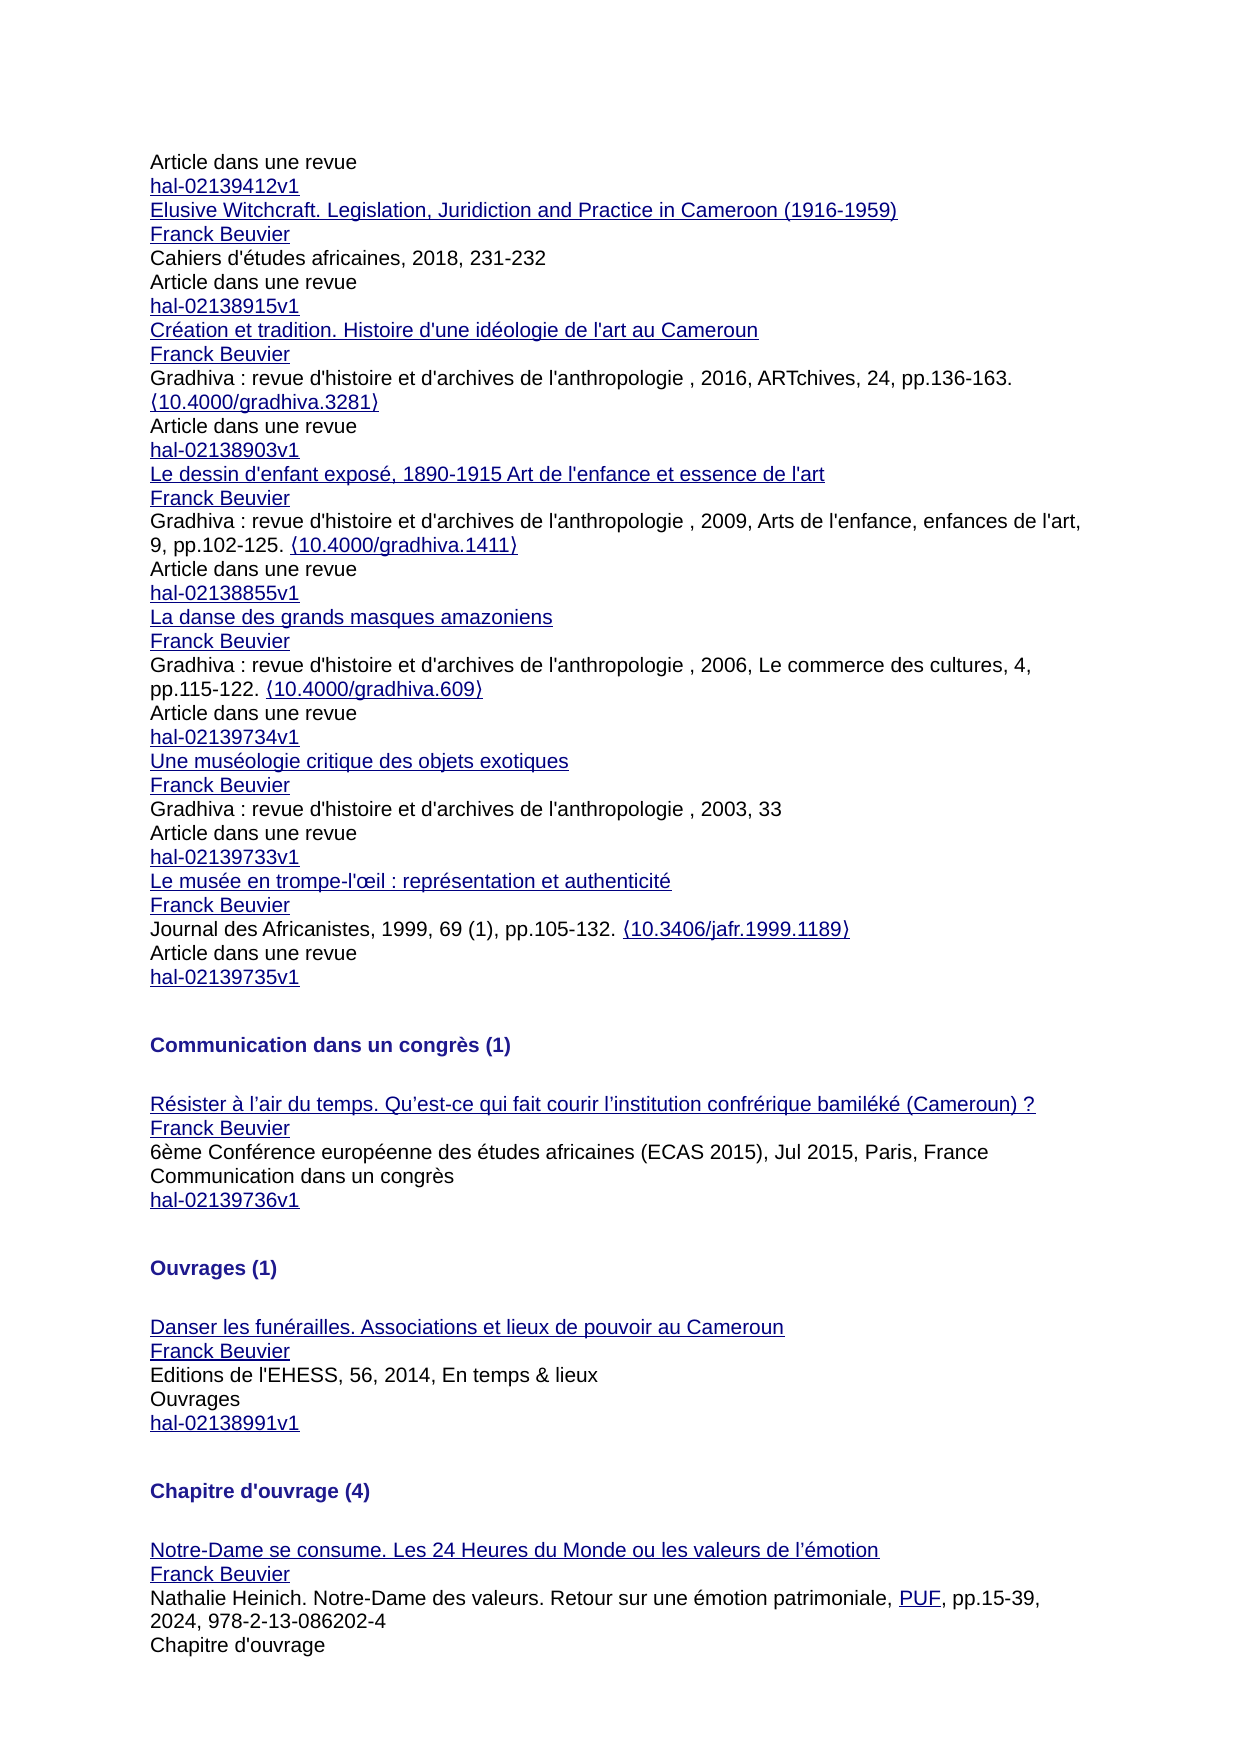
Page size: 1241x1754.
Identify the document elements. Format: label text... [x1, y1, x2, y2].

table_cell Elusive Witchcraft. Legislation, Juridiction and Practice in Cameroon (1916-1959) Franck Beuvier Cahiers d'études africaines, 2018, 231-232 Article dans une revue hal-02138915v1 [150, 198, 1090, 318]
table_header Notre-Dame se consume. Les 24 Heures du Monde ou les valeurs de l’émotion Franck Beuvier Nathalie Heinich. Notre-Dame des valeurs. Retour sur une émotion patrimoniale, PUF, pp.15-39, 2024, 978-2-13-086202-4 Chapitre d'ouvrage [150, 1538, 1090, 1657]
table_header Résister à l’air du temps. Qu’est-ce qui fait courir l’institution confrérique bamiléké (Cameroun) ? Franck Beuvier 6ème Conférence européenne des études africaines (ECAS 2015), Jul 2015, Paris, France Communication dans un congrès hal-02139736v1 [150, 1092, 1090, 1211]
table_cell Une muséologie critique des objets exotiques Franck Beuvier Gradhiva : revue d'histoire et d'archives de l'anthropologie , 2003, 33 Article dans une revue hal-02139733v1 [150, 749, 1090, 869]
table_header Danser les funérailles. Associations et lieux de pouvoir au Cameroun Franck Beuvier Editions de l'EHESS, 56, 2014, En temps & lieux Ouvrages hal-02138991v1 [150, 1315, 1090, 1434]
table_cell Le dessin d'enfant exposé, 1890-1915 Art de l'enfance et essence de l'art Franck Beuvier Gradhiva : revue d'histoire et d'archives de l'anthropologie , 2009, Arts de l'enfance, enfances de l'art, 9, pp.102-125. ⟨10.4000/gradhiva.1411⟩ Article dans une revue hal-02138855v1 [150, 461, 1090, 605]
table_cell La danse des grands masques amazoniens Franck Beuvier Gradhiva : revue d'histoire et d'archives de l'anthropologie , 2006, Le commerce des cultures, 4, pp.115-122. ⟨10.4000/gradhiva.609⟩ Article dans une revue hal-02139734v1 [150, 605, 1090, 749]
table_cell Article dans une revue hal-02139412v1 [150, 150, 1090, 198]
table_cell Création et tradition. Histoire d'une idéologie de l'art au Cameroun Franck Beuvier Gradhiva : revue d'histoire et d'archives de l'anthropologie , 2016, ARTchives, 24, pp.136-163. ⟨10.4000/gradhiva.3281⟩ Article dans une revue hal-02138903v1 [150, 318, 1090, 461]
subtitle Communication dans un congrès (1) [150, 1033, 1090, 1057]
subtitle Chapitre d'ouvrage (4) [150, 1479, 1090, 1503]
subtitle Ouvrages (1) [150, 1256, 1090, 1280]
table_cell Le musée en trompe-l'œil : représentation et authenticité Franck Beuvier Journal des Africanistes, 1999, 69 (1), pp.105-132. ⟨10.3406/jafr.1999.1189⟩ Article dans une revue hal-02139735v1 [150, 869, 1090, 988]
